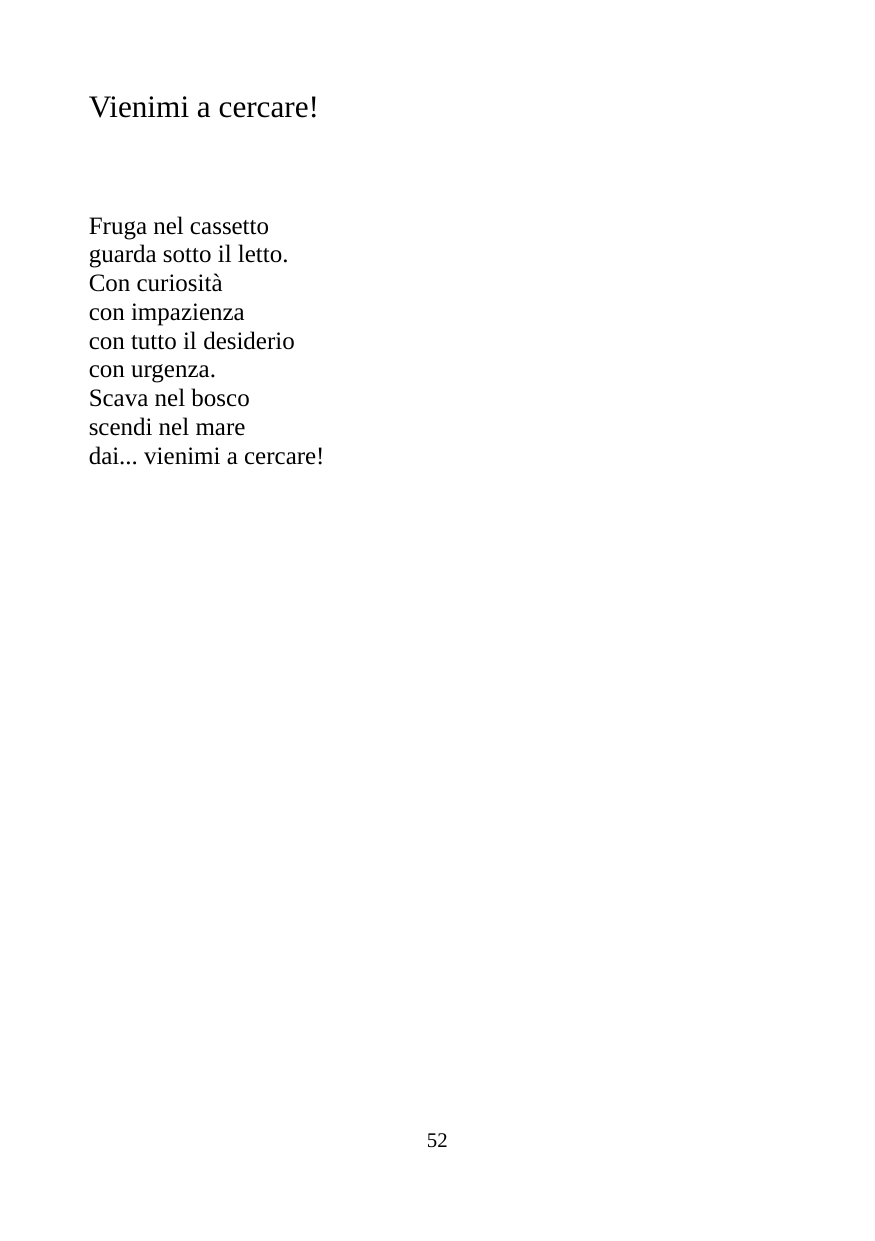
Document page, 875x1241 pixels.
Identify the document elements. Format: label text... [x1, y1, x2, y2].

text con urgenza. [88, 354, 786, 383]
text dai... vienimi a cercare! [88, 441, 786, 469]
text Scava nel bosco [88, 383, 786, 412]
subtitle Vienimi a cercare! [88, 88, 786, 124]
text scendi nel mare [88, 412, 786, 441]
text con tutto il desiderio [88, 326, 786, 354]
text guarda sotto il letto. [88, 239, 786, 268]
text Fruga nel cassetto [88, 211, 786, 239]
text Con curiosità [88, 268, 786, 297]
text con impazienza [88, 297, 786, 326]
